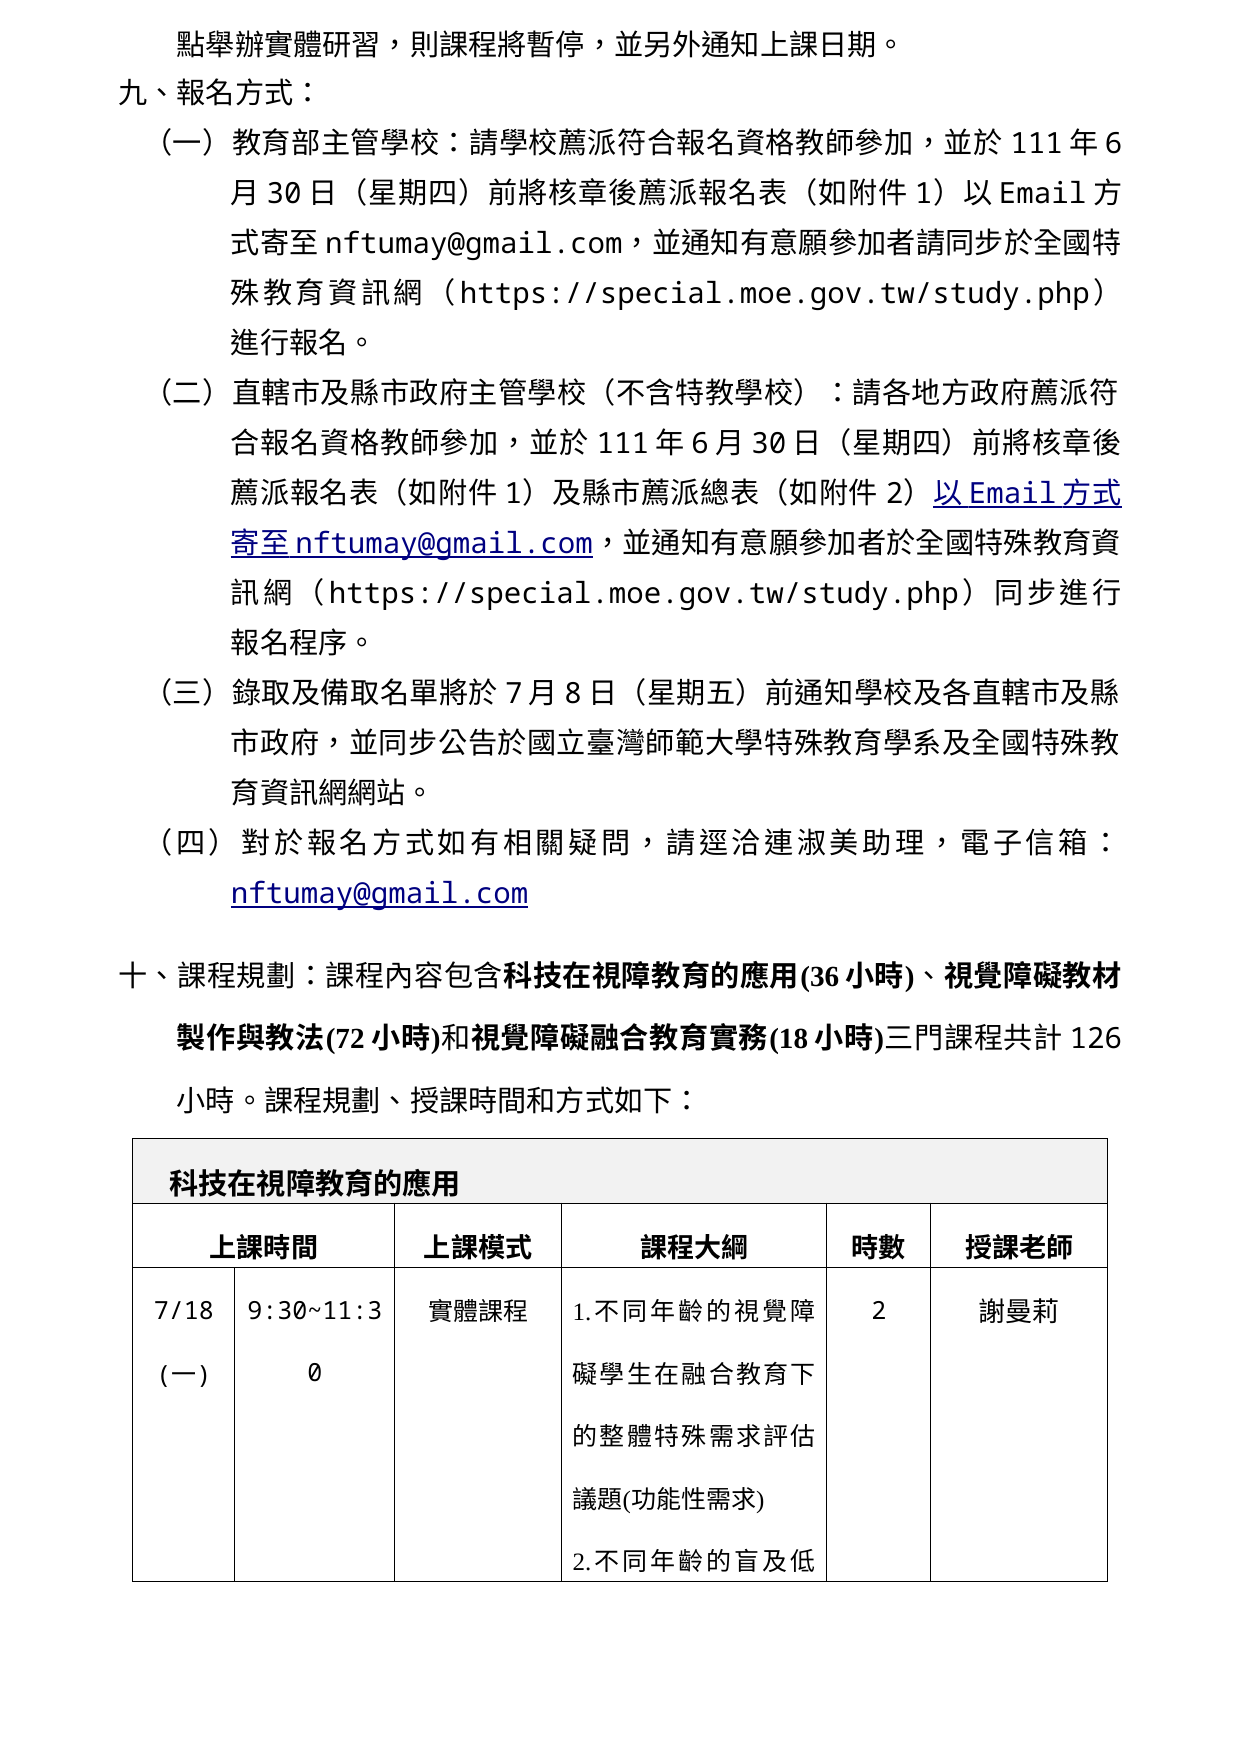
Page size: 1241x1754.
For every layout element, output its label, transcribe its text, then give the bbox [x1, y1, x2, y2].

text 點舉辦實體研習，則課程將暫停，並另外通知上課日期。 [118, 1, 1122, 63]
table_cell 時數 [827, 1204, 930, 1267]
text 十、課程規劃：課程內容包含科技在視障教育的應用(36小時)、視覺障礙教材製作與教法(72小時)和視覺障礙融合教育實務(18小時)三門課程共計126小時。課程規劃、授課時間和方式如下： [118, 932, 1122, 1119]
table_cell 實體課程 [395, 1268, 561, 1581]
table_header 科技在視障教育的應用 [133, 1139, 1107, 1203]
subtitle （四）對於報名方式如有相關疑問，請逕洽連淑美助理，電子信箱：nftumay@gmail.com [143, 813, 1122, 913]
table_cell 授課老師 [931, 1204, 1107, 1267]
table_cell 9:30~11:30 [235, 1268, 394, 1581]
table_cell 上課模式 [395, 1204, 561, 1267]
subtitle （三）錄取及備取名單將於7月8日（星期五）前通知學校及各直轄市及縣市政府，並同步公告於國立臺灣師範大學特殊教育學系及全國特殊教育資訊網網站。 [143, 663, 1122, 813]
table_cell 謝曼莉 [931, 1268, 1107, 1581]
table_cell 2 [827, 1268, 930, 1581]
table_cell 上課時間 [133, 1204, 394, 1267]
subtitle （二）直轄市及縣市政府主管學校（不含特教學校）：請各地方政府薦派符合報名資格教師參加，並於111年6月30日（星期四）前將核章後薦派報名表（如附件1）及縣市薦派總表（如附件2）以Email方式寄至nftumay@gmail.com，並通知有意願參加者於全國特殊教育資訊網（https://special.moe.gov.tw/study.php）同步進行報名程序。 [143, 363, 1122, 663]
subtitle （一）教育部主管學校：請學校薦派符合報名資格教師參加，並於111年6月30日（星期四）前將核章後薦派報名表（如附件1）以Email方式寄至nftumay@gmail.com，並通知有意願參加者請同步於全國特殊教育資訊網（https://special.moe.gov.tw/study.php）進行報名。 [143, 113, 1122, 363]
subtitle 九、報名方式： [118, 63, 1122, 113]
table_cell 課程大綱 [562, 1204, 826, 1267]
table_cell 7/18 (一) [133, 1268, 234, 1581]
table_cell 1.不同年齡的視覺障礙學生在融合教育下的整體特殊需求評估議題(功能性需求) 2.不同年齡的盲及低 [562, 1268, 826, 1581]
